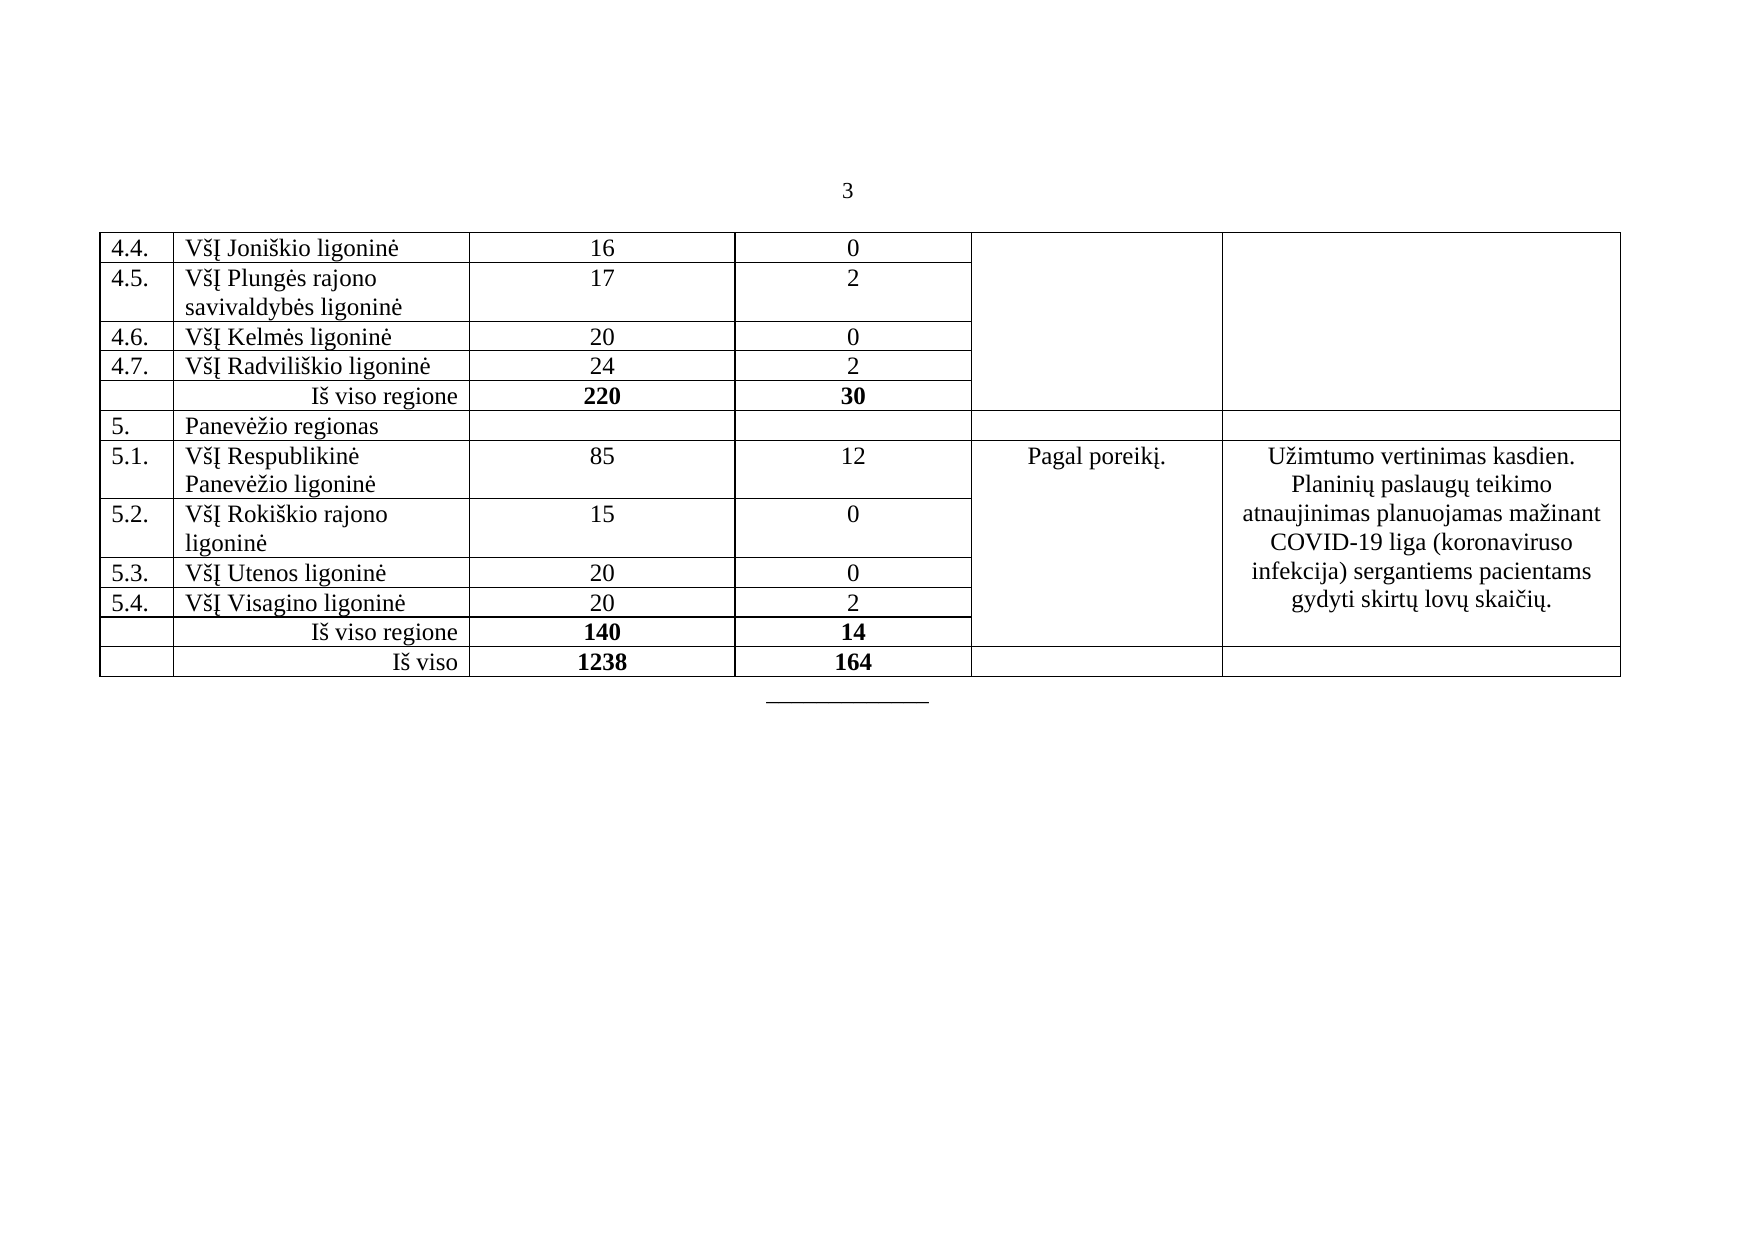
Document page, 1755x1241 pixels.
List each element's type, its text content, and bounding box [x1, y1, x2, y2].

table_cell [736, 411, 971, 440]
table_cell 0 [736, 322, 971, 350]
table_cell 5. [101, 411, 173, 440]
table_cell 16 [470, 233, 734, 262]
table_cell [101, 647, 173, 676]
table_cell Iš viso [174, 647, 469, 676]
table_cell VšĮ Radviliškio ligoninė [174, 351, 469, 380]
table_cell VšĮ Visagino ligoninė [174, 588, 469, 616]
table_cell 2 [736, 263, 971, 321]
table_cell 12 [736, 441, 971, 498]
table_cell 164 [736, 647, 971, 676]
table_cell 140 [470, 618, 734, 646]
table_cell 0 [736, 499, 971, 557]
table_cell 220 [470, 381, 734, 410]
table_cell [1223, 411, 1620, 440]
table_cell 4.7. [101, 351, 173, 380]
table_cell VšĮ Joniškio ligoninė [174, 233, 469, 262]
table_cell 20 [470, 588, 734, 616]
table_cell VšĮ Utenos ligoninė [174, 558, 469, 587]
table_cell 2 [736, 588, 971, 616]
table_cell 17 [470, 263, 734, 321]
table_cell Iš viso regione [174, 618, 469, 646]
table_cell 4.5. [101, 263, 173, 321]
table_cell 5.2. [101, 499, 173, 557]
table_cell [1223, 647, 1620, 676]
table_cell 30 [736, 381, 971, 410]
table_cell 20 [470, 322, 734, 350]
table_cell [972, 411, 1222, 440]
table_cell 4.4. [101, 233, 173, 262]
table_cell [101, 381, 173, 410]
table_cell VšĮ Kelmės ligoninė [174, 322, 469, 350]
table_cell VšĮ Rokiškio rajono ligoninė [174, 499, 469, 557]
table_cell 2 [736, 351, 971, 380]
table_cell Panevėžio regionas [174, 411, 469, 440]
table_cell Užimtumo vertinimas kasdien. Planinių paslaugų teikimo atnaujinimas planuojamas mažinant COVID-19 liga (koronaviruso infekcija) sergantiems pacientams gydyti skirtų lovų skaičių. [1223, 441, 1620, 646]
table_cell 4.6. [101, 322, 173, 350]
table_cell [1223, 233, 1620, 410]
table_cell 5.1. [101, 441, 173, 498]
table_cell Pagal poreikį. [972, 441, 1222, 646]
table_cell [470, 411, 734, 440]
table_cell VšĮ Plungės rajono savivaldybės ligoninė [174, 263, 469, 321]
table_cell VšĮ Respublikinė Panevėžio ligoninė [174, 441, 469, 498]
table_cell [972, 647, 1222, 676]
table_cell 14 [736, 618, 971, 646]
table_cell 15 [470, 499, 734, 557]
table_cell 20 [470, 558, 734, 587]
table_cell 1238 [470, 647, 734, 676]
table_cell [101, 618, 173, 646]
table_cell 5.4. [101, 588, 173, 616]
table_cell 85 [470, 441, 734, 498]
table_cell 0 [736, 233, 971, 262]
table_cell 0 [736, 558, 971, 587]
table_cell 24 [470, 351, 734, 380]
table_cell Iš viso regione [174, 381, 469, 410]
table_cell [972, 233, 1222, 410]
table_cell 5.3. [101, 558, 173, 587]
text _____________ [89, 677, 1606, 706]
